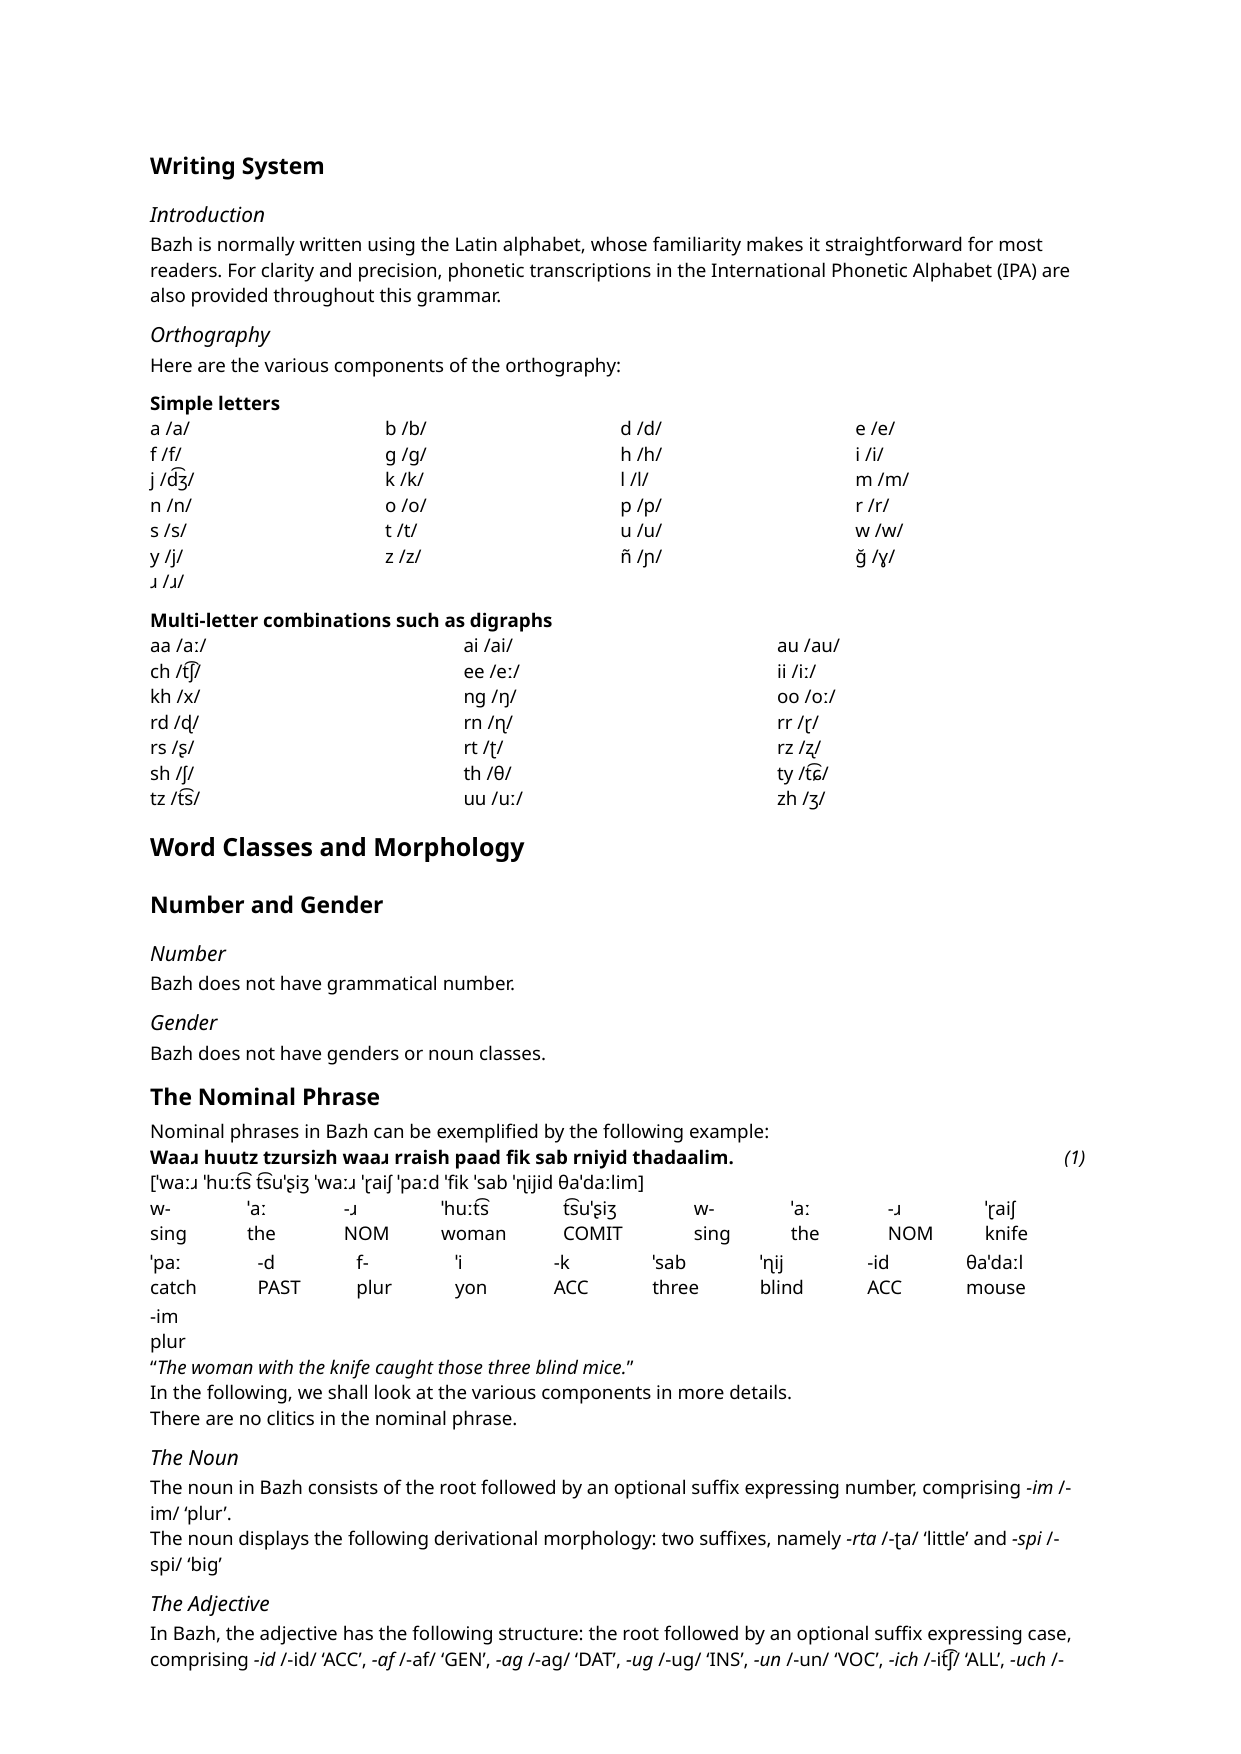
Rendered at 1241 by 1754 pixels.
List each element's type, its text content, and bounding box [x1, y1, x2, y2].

table_cell y /j/ [150, 543, 385, 569]
table_cell ACC [554, 1275, 652, 1300]
table_cell kh /x/ [150, 684, 463, 709]
table_cell g /ɡ/ [385, 441, 620, 467]
text The noun in Bazh consists of the root followed by an optional suffix expressing number, comprising -im /-im/ ‘plur’. [150, 1474, 1090, 1526]
subtitle The Nominal Phrase [150, 1081, 1090, 1112]
table_cell j /d͡ʒ/ [150, 467, 385, 492]
table_cell plur [356, 1275, 455, 1300]
table_cell ɹ /ɹ/ [150, 569, 385, 594]
table_cell oo /oː/ [777, 684, 1090, 709]
table_cell NOM [888, 1221, 984, 1246]
table_header b /b/ [385, 416, 620, 441]
subtitle Word Classes and Morphology [150, 830, 1090, 864]
text “The woman with the knife caught those three blind mice.” [150, 1354, 1090, 1379]
table_cell yon [455, 1275, 553, 1300]
table_cell ii /iː/ [777, 658, 1090, 683]
table_cell ee /eː/ [463, 658, 777, 683]
table_cell sing [150, 1221, 247, 1246]
table_header e /e/ [855, 416, 1090, 441]
table_cell plur [150, 1329, 1090, 1354]
table_cell sh /ʃ/ [150, 760, 463, 786]
subtitle Number and Gender [150, 889, 1090, 920]
text Waaɹ huutz tzursizh waaɹ rraish paad fik sab rniyid thadaalim. (1) [150, 1144, 1090, 1170]
table_cell l /l/ [620, 467, 855, 492]
text Bazh does not have grammatical number. [150, 970, 1090, 996]
table_header θaˈdaːl [966, 1249, 1090, 1274]
table_header f- [356, 1249, 455, 1274]
table_header aa /aː/ [150, 633, 463, 658]
table_header d /d/ [620, 416, 855, 441]
table_cell [620, 569, 855, 594]
table_header au /au/ [777, 633, 1090, 658]
table_cell p /p/ [620, 492, 855, 518]
table_header -d [258, 1249, 356, 1274]
table_cell rd /ɖ/ [150, 709, 463, 734]
table_cell ñ /ɲ/ [620, 543, 855, 569]
table_header w- [694, 1195, 791, 1221]
table_cell rr /ɽ/ [777, 709, 1090, 734]
table_header a /a/ [150, 416, 385, 441]
text Bazh does not have genders or noun classes. [150, 1040, 1090, 1066]
table_header ˈaː [247, 1195, 344, 1221]
table_header -ɹ [888, 1195, 984, 1221]
table_cell r /r/ [855, 492, 1090, 518]
text Simple letters [150, 390, 1090, 416]
table_cell rz /ʐ/ [777, 735, 1090, 760]
table_cell s /s/ [150, 518, 385, 543]
table_cell [855, 569, 1090, 594]
table_cell w /w/ [855, 518, 1090, 543]
table_cell ğ /ɣ/ [855, 543, 1090, 569]
table_cell the [247, 1221, 344, 1246]
text The noun displays the following derivational morphology: two suffixes, namely -rta /-ʈa/ ‘little’ and -spi /-spi/ ‘big’ [150, 1526, 1090, 1577]
table_header ˈpaː [150, 1249, 257, 1274]
table_cell ty /t͡ɕ/ [777, 760, 1090, 786]
text Multi-letter combinations such as digraphs [150, 607, 1090, 632]
table_cell PAST [258, 1275, 356, 1300]
table_cell ACC [867, 1275, 966, 1300]
table_cell uu /uː/ [463, 786, 777, 811]
subtitle Writing System [150, 150, 1090, 181]
subtitle Orthography [150, 321, 1090, 349]
text Nominal phrases in Bazh can be exemplified by the following example: [150, 1119, 1090, 1144]
table_cell m /m/ [855, 467, 1090, 492]
table_header t͡suˈʂiʒ [563, 1195, 694, 1221]
table_header -k [554, 1249, 652, 1274]
table_cell three [652, 1275, 759, 1300]
subtitle Introduction [150, 200, 1090, 228]
table_cell catch [150, 1275, 257, 1300]
table_cell NOM [344, 1221, 441, 1246]
table_cell z /z/ [385, 543, 620, 569]
table_cell mouse [966, 1275, 1090, 1300]
table_header -id [867, 1249, 966, 1274]
subtitle Number [150, 939, 1090, 967]
subtitle The Noun [150, 1443, 1090, 1471]
subtitle The Adjective [150, 1589, 1090, 1618]
table_cell rn /ɳ/ [463, 709, 777, 734]
table_cell tz /t͡s/ [150, 786, 463, 811]
table_cell th /θ/ [463, 760, 777, 786]
table_cell i /i/ [855, 441, 1090, 467]
table_cell COMIT [563, 1221, 694, 1246]
table_header ai /ai/ [463, 633, 777, 658]
table_cell rs /ʂ/ [150, 735, 463, 760]
table_header ˈsab [652, 1249, 759, 1274]
table_cell t /t/ [385, 518, 620, 543]
table_cell rt /ʈ/ [463, 735, 777, 760]
table_cell u /u/ [620, 518, 855, 543]
subtitle Gender [150, 1008, 1090, 1037]
table_cell f /f/ [150, 441, 385, 467]
text Bazh is normally written using the Latin alphabet, whose familiarity makes it straightforward for most readers. For clarity and precision, phonetic transcriptions in the International Phonetic Alphabet (IPA) are also provided throughout this grammar. [150, 232, 1090, 308]
table_cell ng /ŋ/ [463, 684, 777, 709]
table_header -ɹ [344, 1195, 441, 1221]
table_cell blind [760, 1275, 867, 1300]
table_cell the [791, 1221, 888, 1246]
table_header ˈaː [791, 1195, 888, 1221]
table_header ˈi [455, 1249, 553, 1274]
table_header ˈɳij [760, 1249, 867, 1274]
table_header ˈhuːt͡s [441, 1195, 563, 1221]
text In the following, we shall look at the various components in more details. [150, 1379, 1090, 1405]
table_header -im [150, 1303, 1090, 1328]
table_cell zh /ʒ/ [777, 786, 1090, 811]
table_cell ch /t͡ʃ/ [150, 658, 463, 683]
text In Bazh, the adjective has the following structure: the root followed by an optional suffix expressing case, comprising -id /-id/ ‘ACC’, -af /-af/ ‘GEN’, -ag /-aɡ/ ‘DAT’, -ug /-uɡ/ ‘INS’, -un /-un/ ‘VOC’, -ich /-it͡ʃ/ ‘ALL’, -uch /- [150, 1621, 1090, 1672]
table_cell o /o/ [385, 492, 620, 518]
text There are no clitics in the nominal phrase. [150, 1405, 1090, 1431]
table_cell k /k/ [385, 467, 620, 492]
text Here are the various components of the orthography: [150, 352, 1090, 378]
table_cell knife [985, 1221, 1090, 1246]
table_cell sing [694, 1221, 791, 1246]
text [ˈwaːɹ ˈhuːt͡s t͡suˈʂiʒ ˈwaːɹ ˈɽaiʃ ˈpaːd ˈfik ˈsab ˈɳijid θaˈdaːlim] [150, 1170, 1090, 1195]
table_cell h /h/ [620, 441, 855, 467]
table_header w- [150, 1195, 247, 1221]
table_header ˈɽaiʃ [985, 1195, 1090, 1221]
table_cell woman [441, 1221, 563, 1246]
table_cell n /n/ [150, 492, 385, 518]
table_cell [385, 569, 620, 594]
